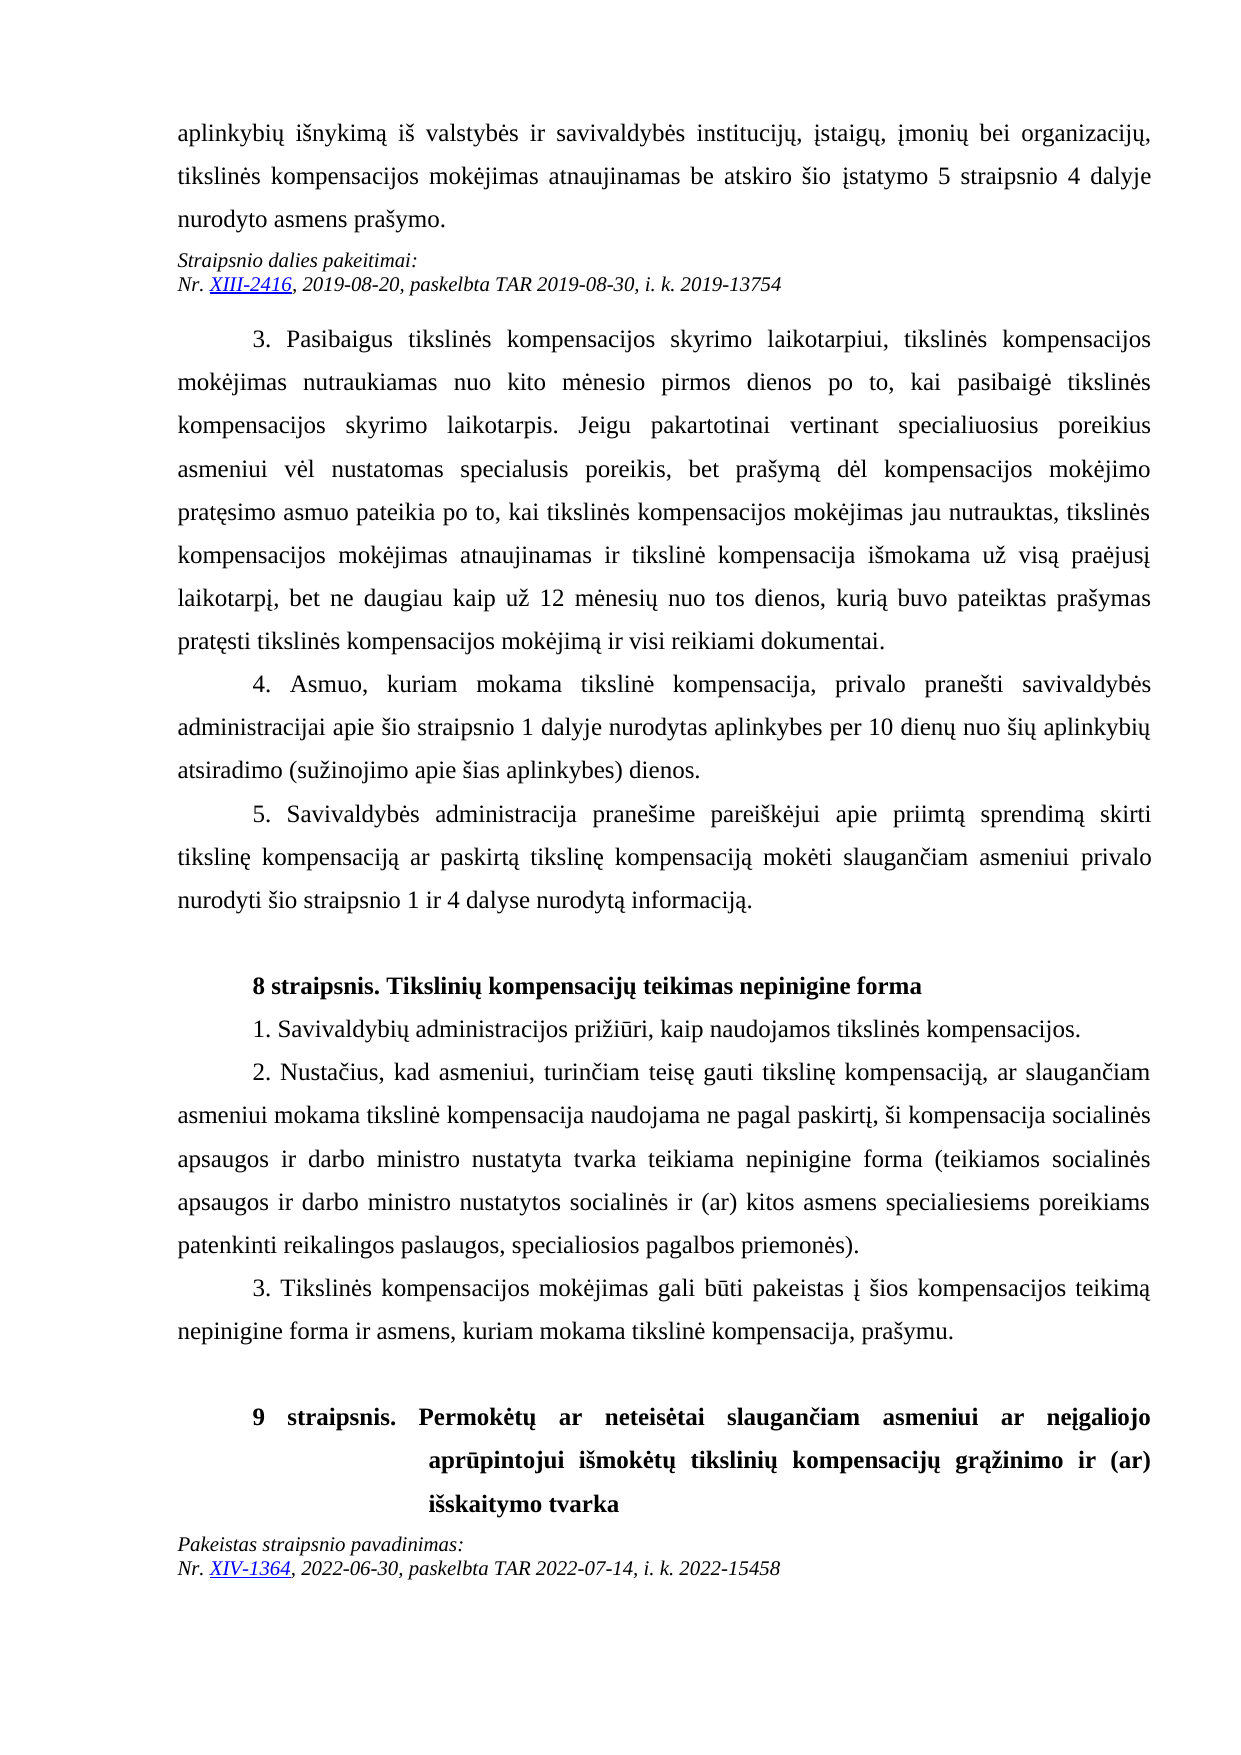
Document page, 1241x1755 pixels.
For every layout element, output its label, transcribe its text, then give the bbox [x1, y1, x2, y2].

text Straipsnio dalies pakeitimai: [177, 247, 1152, 272]
text 3. Tikslinės kompensacijos mokėjimas gali būti pakeistas į šios kompensacijos teikimą nepinigine forma ir asmens, kuriam mokama tikslinė kompensacija, prašymu. [177, 1273, 1152, 1345]
text Nr. XIV-1364, 2022-06-30, paskelbta TAR 2022-07-14, i. k. 2022-15458 [177, 1556, 1152, 1580]
text 1. Savivaldybių administracijos prižiūri, kaip naudojamos tikslinės kompensacijos. [177, 1014, 1152, 1043]
text 4. Asmuo, kuriam mokama tikslinė kompensacija, privalo pranešti savivaldybės administracijai apie šio straipsnio 1 dalyje nurodytas aplinkybes per 10 dienų nuo šių aplinkybių atsiradimo (sužinojimo apie šias aplinkybes) dienos. [177, 669, 1152, 784]
text 2. Nustačius, kad asmeniui, turinčiam teisę gauti tikslinę kompensaciją, ar slaugančiam asmeniui mokama tikslinė kompensacija naudojama ne pagal paskirtį, ši kompensacija socialinės apsaugos ir darbo ministro nustatyta tvarka teikiama nepinigine forma (teikiamos socialinės apsaugos ir darbo ministro nustatytos socialinės ir (ar) kitos asmens specialiesiems poreikiams patenkinti reikalingos paslaugos, specialiosios pagalbos priemonės). [177, 1057, 1152, 1259]
text aplinkybių išnykimą iš valstybės ir savivaldybės institucijų, įstaigų, įmonių bei organizacijų, tikslinės kompensacijos mokėjimas atnaujinamas be atskiro šio įstatymo 5 straipsnio 4 dalyje nurodyto asmens prašymo. [177, 118, 1152, 233]
text 9 straipsnis. Permokėtų ar neteisėtai slaugančiam asmeniui ar neįgaliojo aprūpintojui išmokėtų tikslinių kompensacijų grąžinimo ir (ar) išskaitymo tvarka [252, 1402, 1152, 1517]
text 8 straipsnis. Tikslinių kompensacijų teikimas nepinigine forma [177, 971, 1152, 1000]
text Nr. XIII-2416, 2019-08-20, paskelbta TAR 2019-08-30, i. k. 2019-13754 [177, 272, 1152, 296]
text Pakeistas straipsnio pavadinimas: [177, 1532, 1152, 1556]
text 3. Pasibaigus tikslinės kompensacijos skyrimo laikotarpiui, tikslinės kompensacijos mokėjimas nutraukiamas nuo kito mėnesio pirmos dienos po to, kai pasibaigė tikslinės kompensacijos skyrimo laikotarpis. Jeigu pakartotinai vertinant specialiuosius poreikius asmeniui vėl nustatomas specialusis poreikis, bet prašymą dėl kompensacijos mokėjimo pratęsimo asmuo pateikia po to, kai tikslinės kompensacijos mokėjimas jau nutrauktas, tikslinės kompensacijos mokėjimas atnaujinamas ir tikslinė kompensacija išmokama už visą praėjusį laikotarpį, bet ne daugiau kaip už 12 mėnesių nuo tos dienos, kurią buvo pateiktas prašymas pratęsti tikslinės kompensacijos mokėjimą ir visi reikiami dokumentai. [177, 324, 1152, 655]
text 5. Savivaldybės administracija pranešime pareiškėjui apie priimtą sprendimą skirti tikslinę kompensaciją ar paskirtą tikslinę kompensaciją mokėti slaugančiam asmeniui privalo nurodyti šio straipsnio 1 ir 4 dalyse nurodytą informaciją. [177, 799, 1152, 914]
